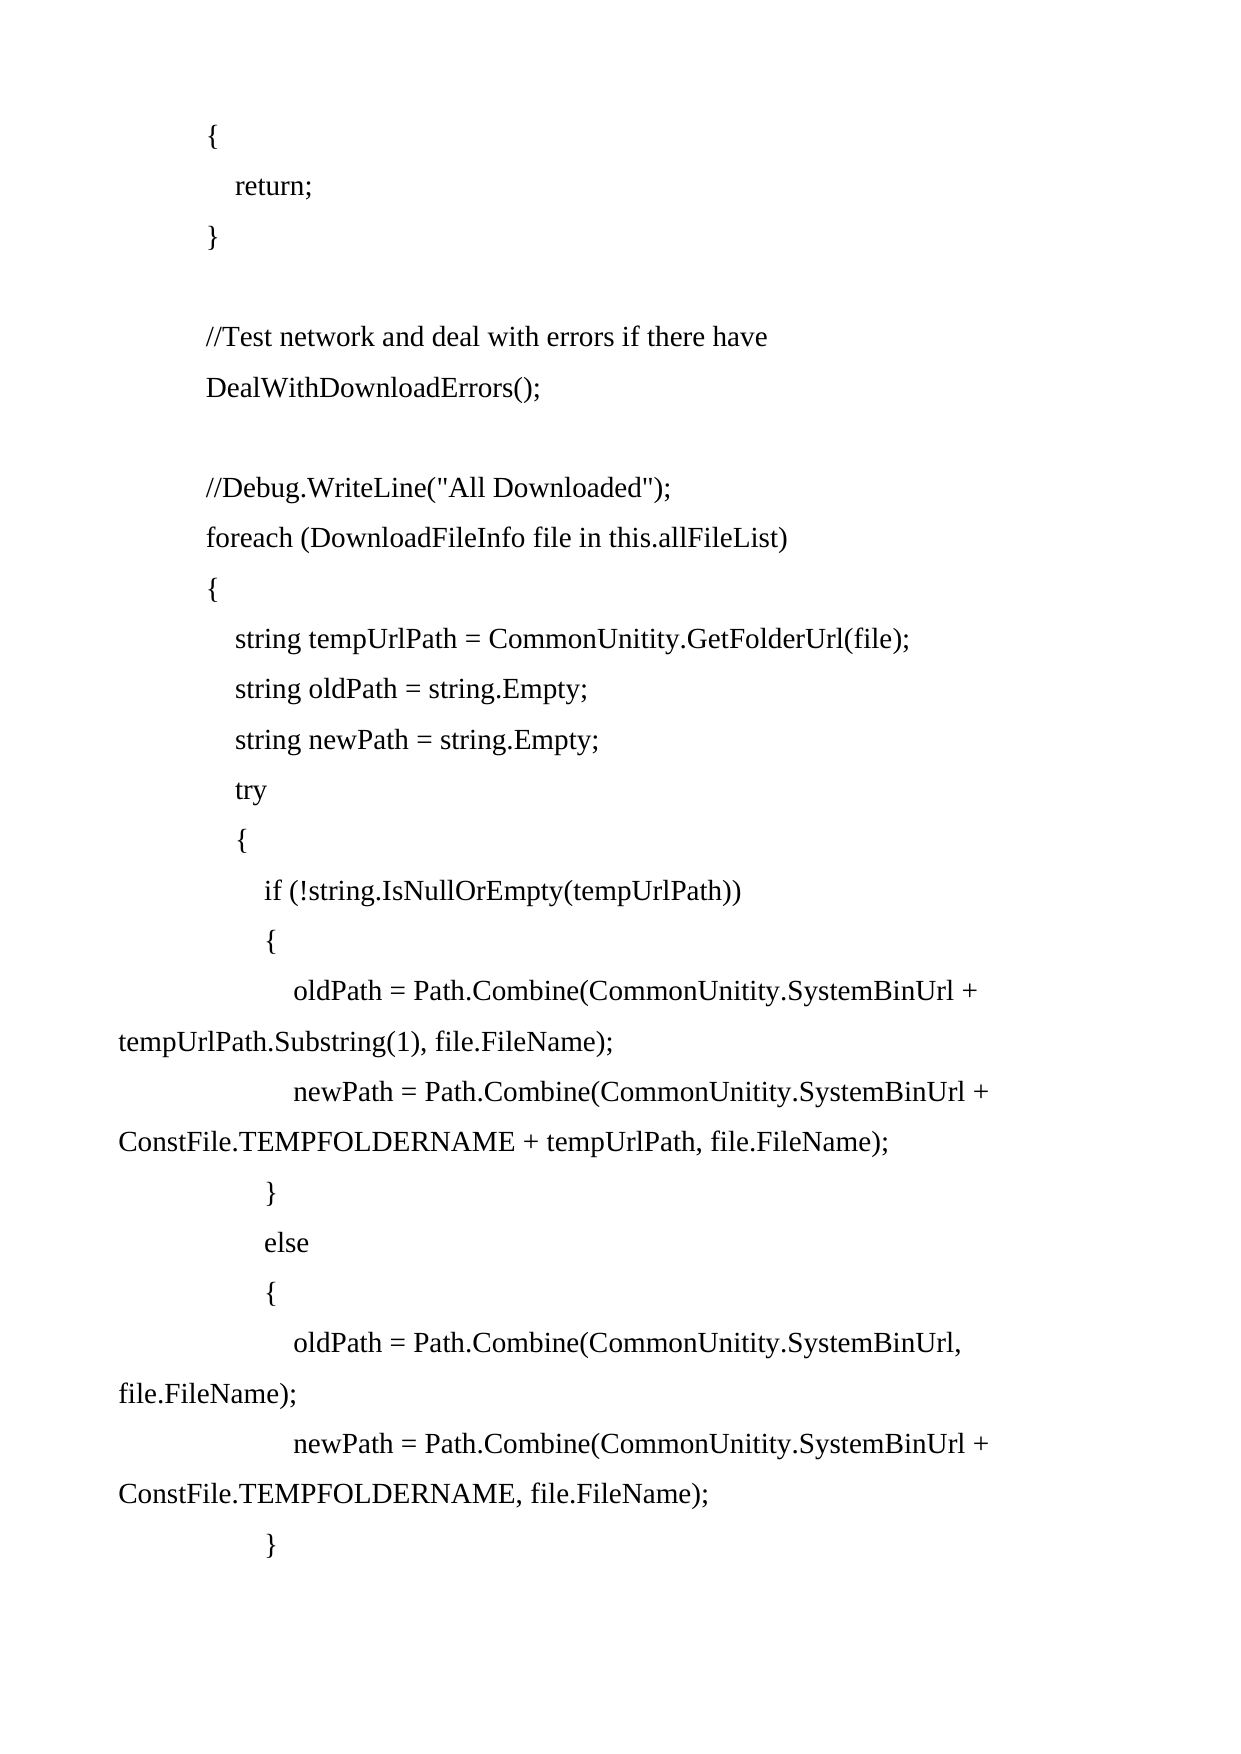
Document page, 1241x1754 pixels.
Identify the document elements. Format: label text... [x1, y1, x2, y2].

text { return; } //Test network and deal with errors if there have DealWithDownloadErrors(); //Debug.WriteLine("All Downloaded"); foreach (DownloadFileInfo file in this.allFileList) { string tempUrlPath = CommonUnitity.GetFolderUrl(file); string oldPath = string.Empty; string newPath = string.Empty; try { if (!string.IsNullOrEmpty(tempUrlPath)) { oldPath = Path.Combine(CommonUnitity.SystemBinUrl + tempUrlPath.Substring(1), file.FileName); newPath = Path.Combine(CommonUnitity.SystemBinUrl + ConstFile.TEMPFOLDERNAME + tempUrlPath, file.FileName); } else { oldPath = Path.Combine(CommonUnitity.SystemBinUrl, file.FileName); newPath = Path.Combine(CommonUnitity.SystemBinUrl + ConstFile.TEMPFOLDERNAME, file.FileName); } [118, 118, 1122, 1611]
